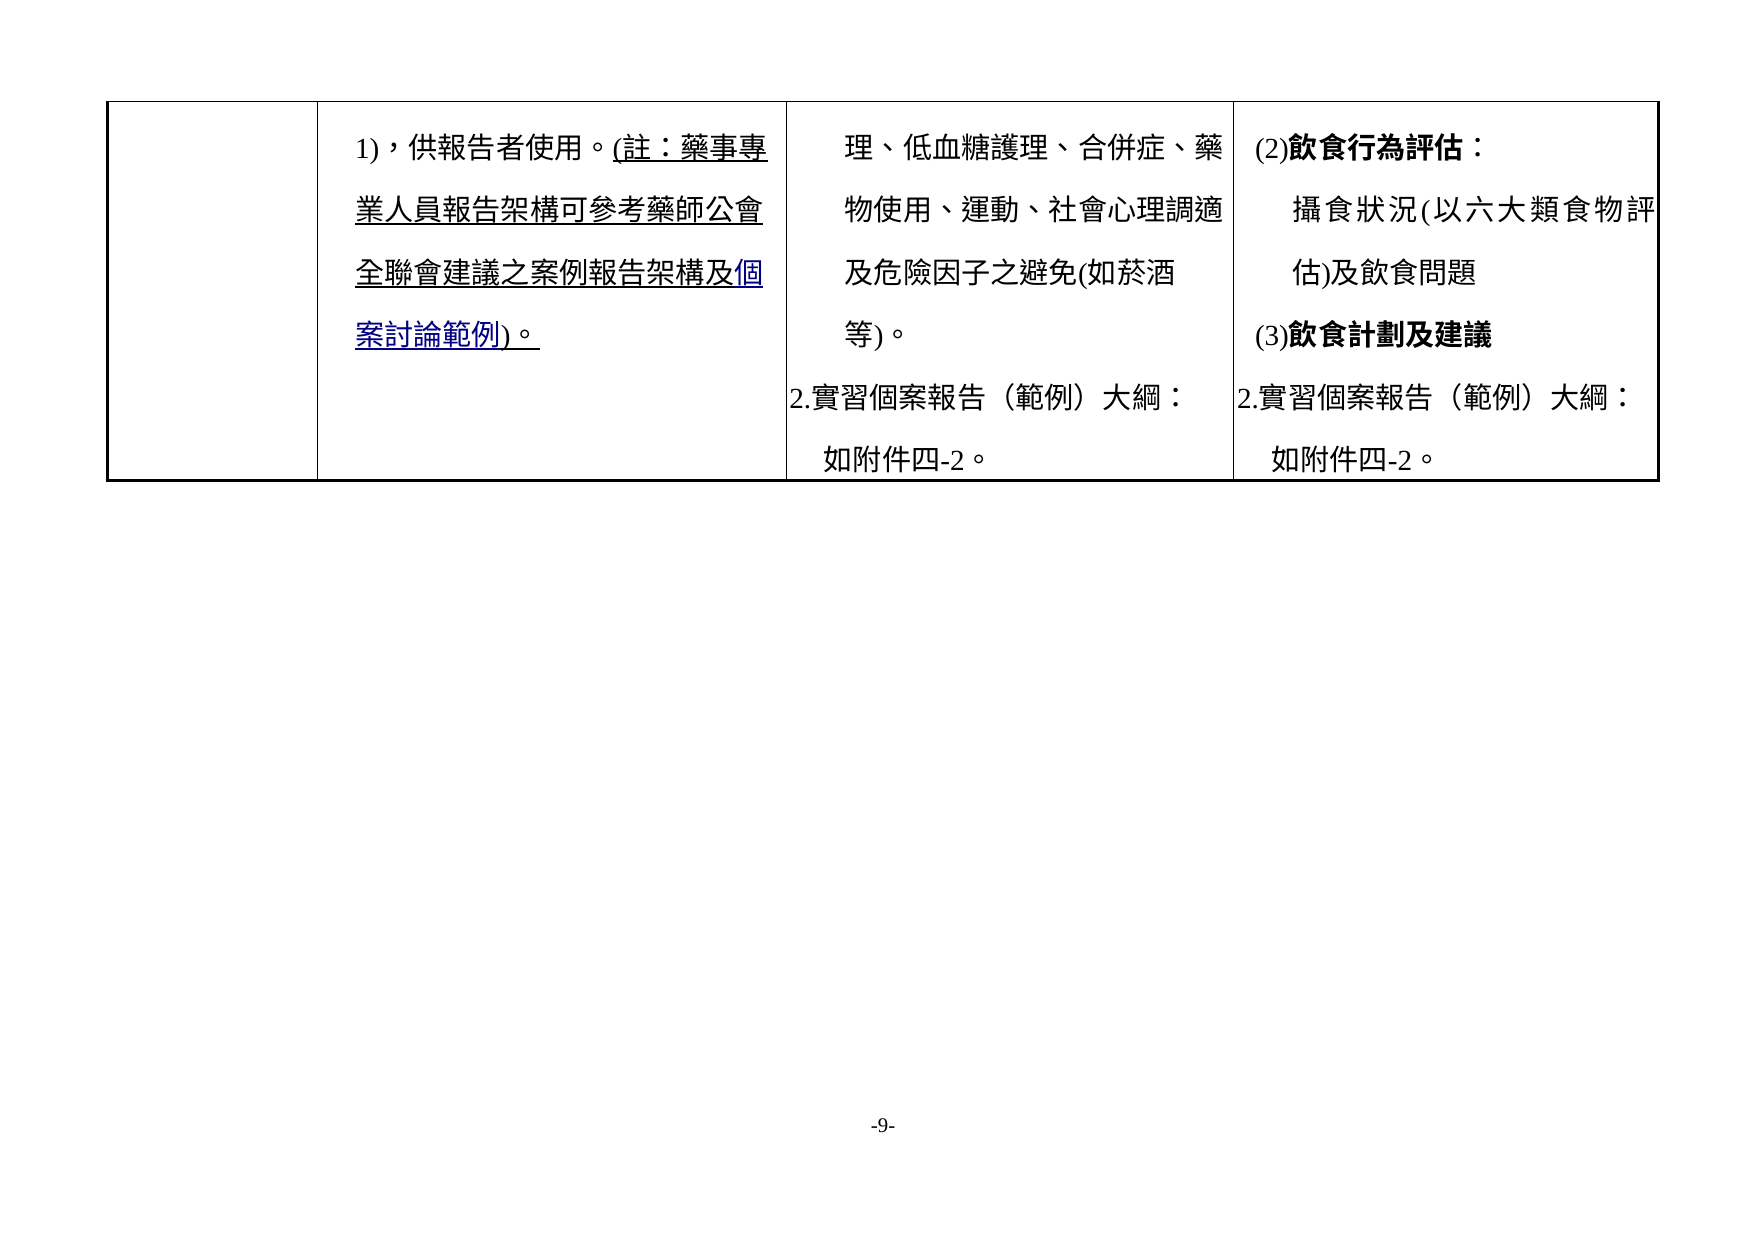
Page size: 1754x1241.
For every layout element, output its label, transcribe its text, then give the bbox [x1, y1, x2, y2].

table_cell (2)飲食行為評估： 攝食狀況(以六大類食物評估)及飲食問題 (3)飲食計劃及建議 2.實習個案報告（範例）大綱： 如附件四-2。 [1234, 102, 1657, 479]
table_cell 理、低血糖護理、合併症、藥物使用、運動、社會心理調適及危險因子之避免(如菸酒等)。 2.實習個案報告（範例）大綱： 如附件四-2。 [787, 102, 1233, 479]
table_cell [109, 102, 317, 479]
table_cell 1)，供報告者使用。(註：藥事專業人員報告架構可參考藥師公會全聯會建議之案例報告架構及個案討論範例)。 [318, 102, 786, 479]
